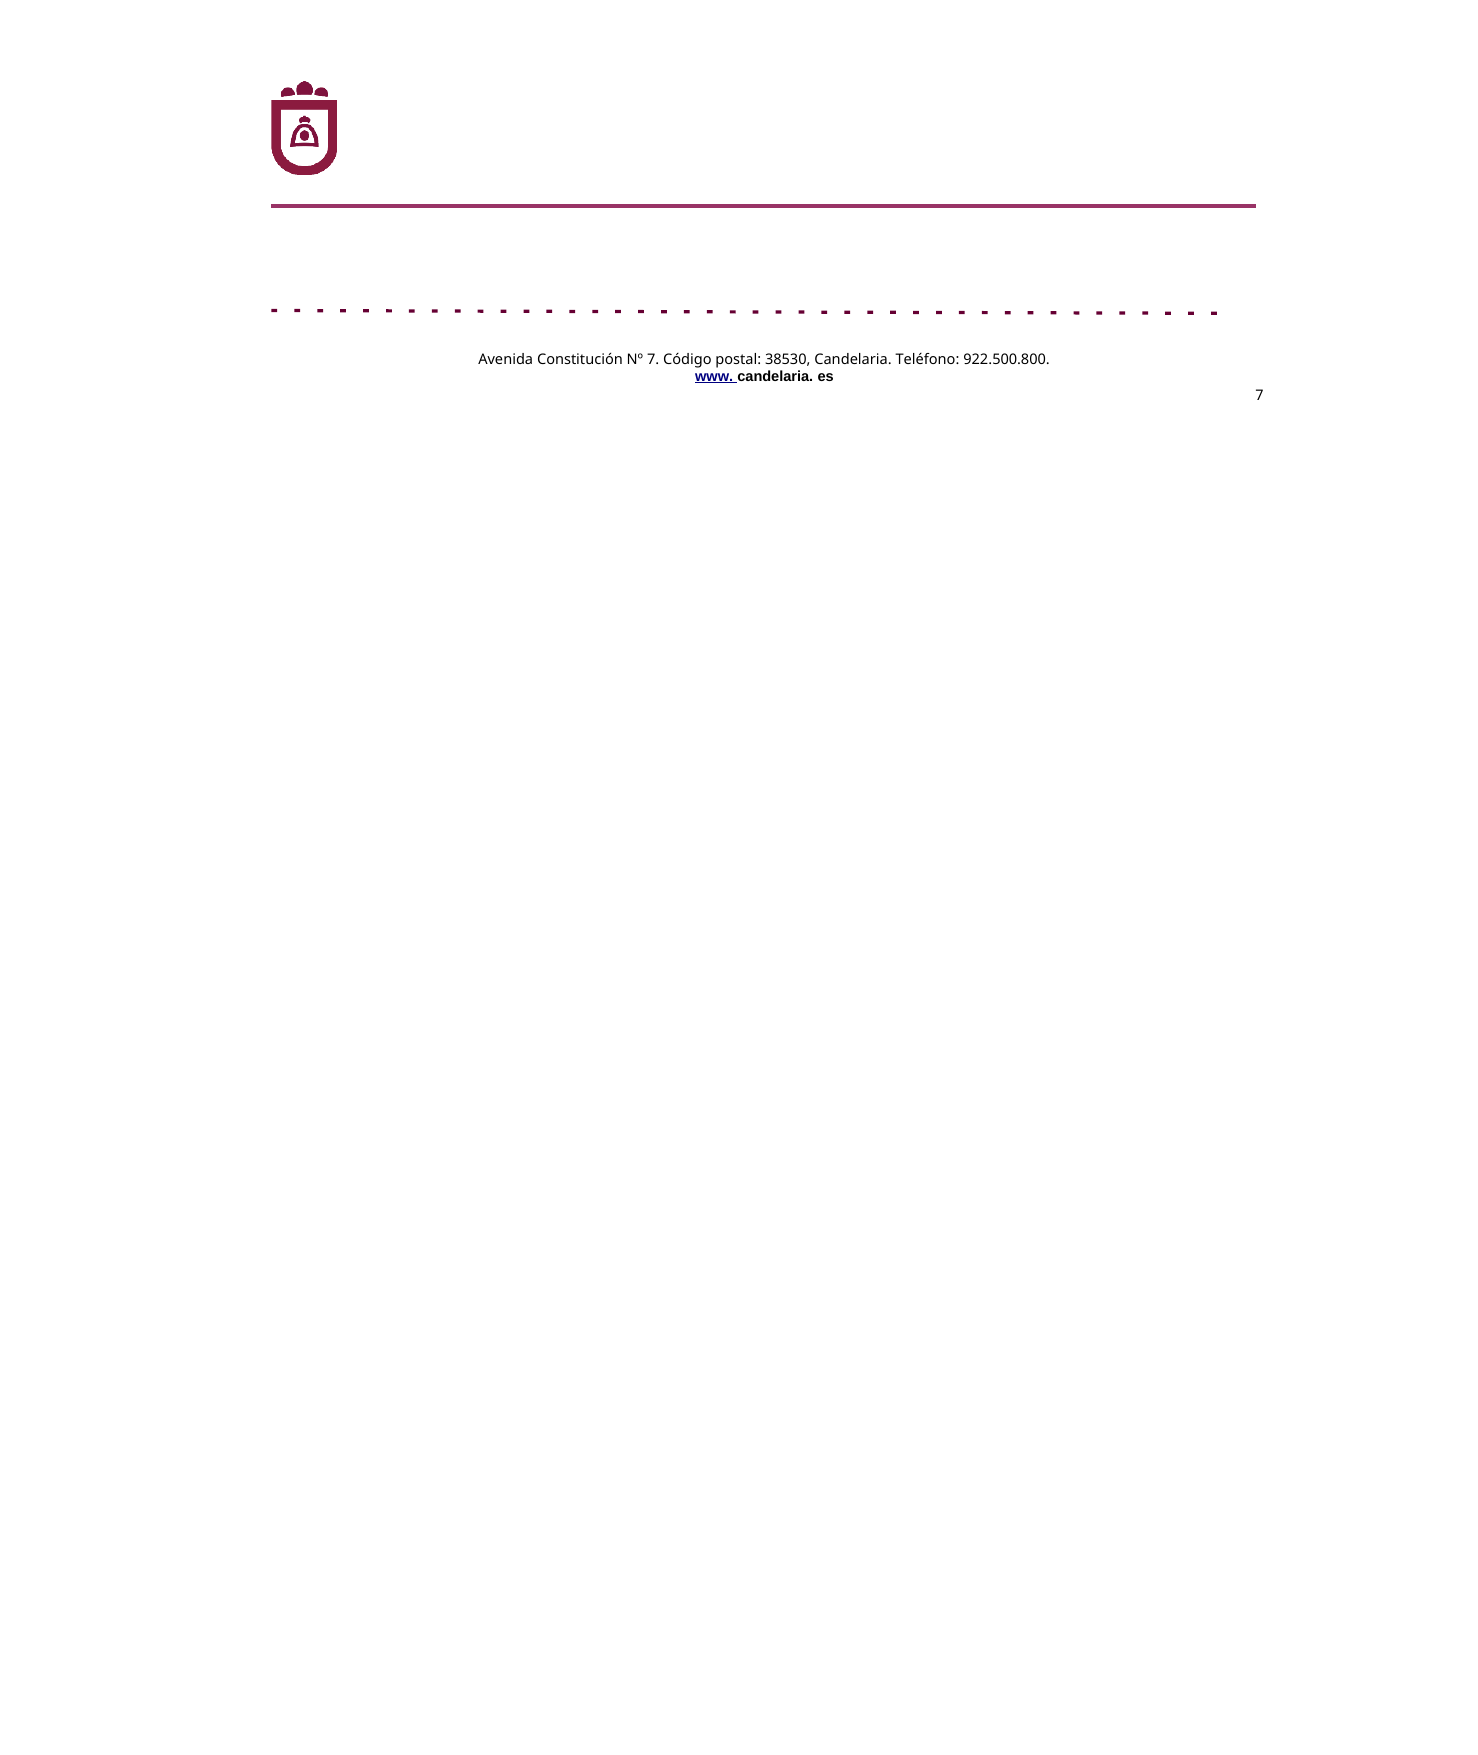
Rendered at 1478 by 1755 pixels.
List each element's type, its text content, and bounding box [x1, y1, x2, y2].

text 7 [37, 385, 1263, 405]
text Avenida Constitución Nº 7. Código postal: 38530, Candelaria. Teléfono: 922.500.800. [408, 351, 1120, 368]
text www. candelaria. es [408, 368, 1120, 384]
